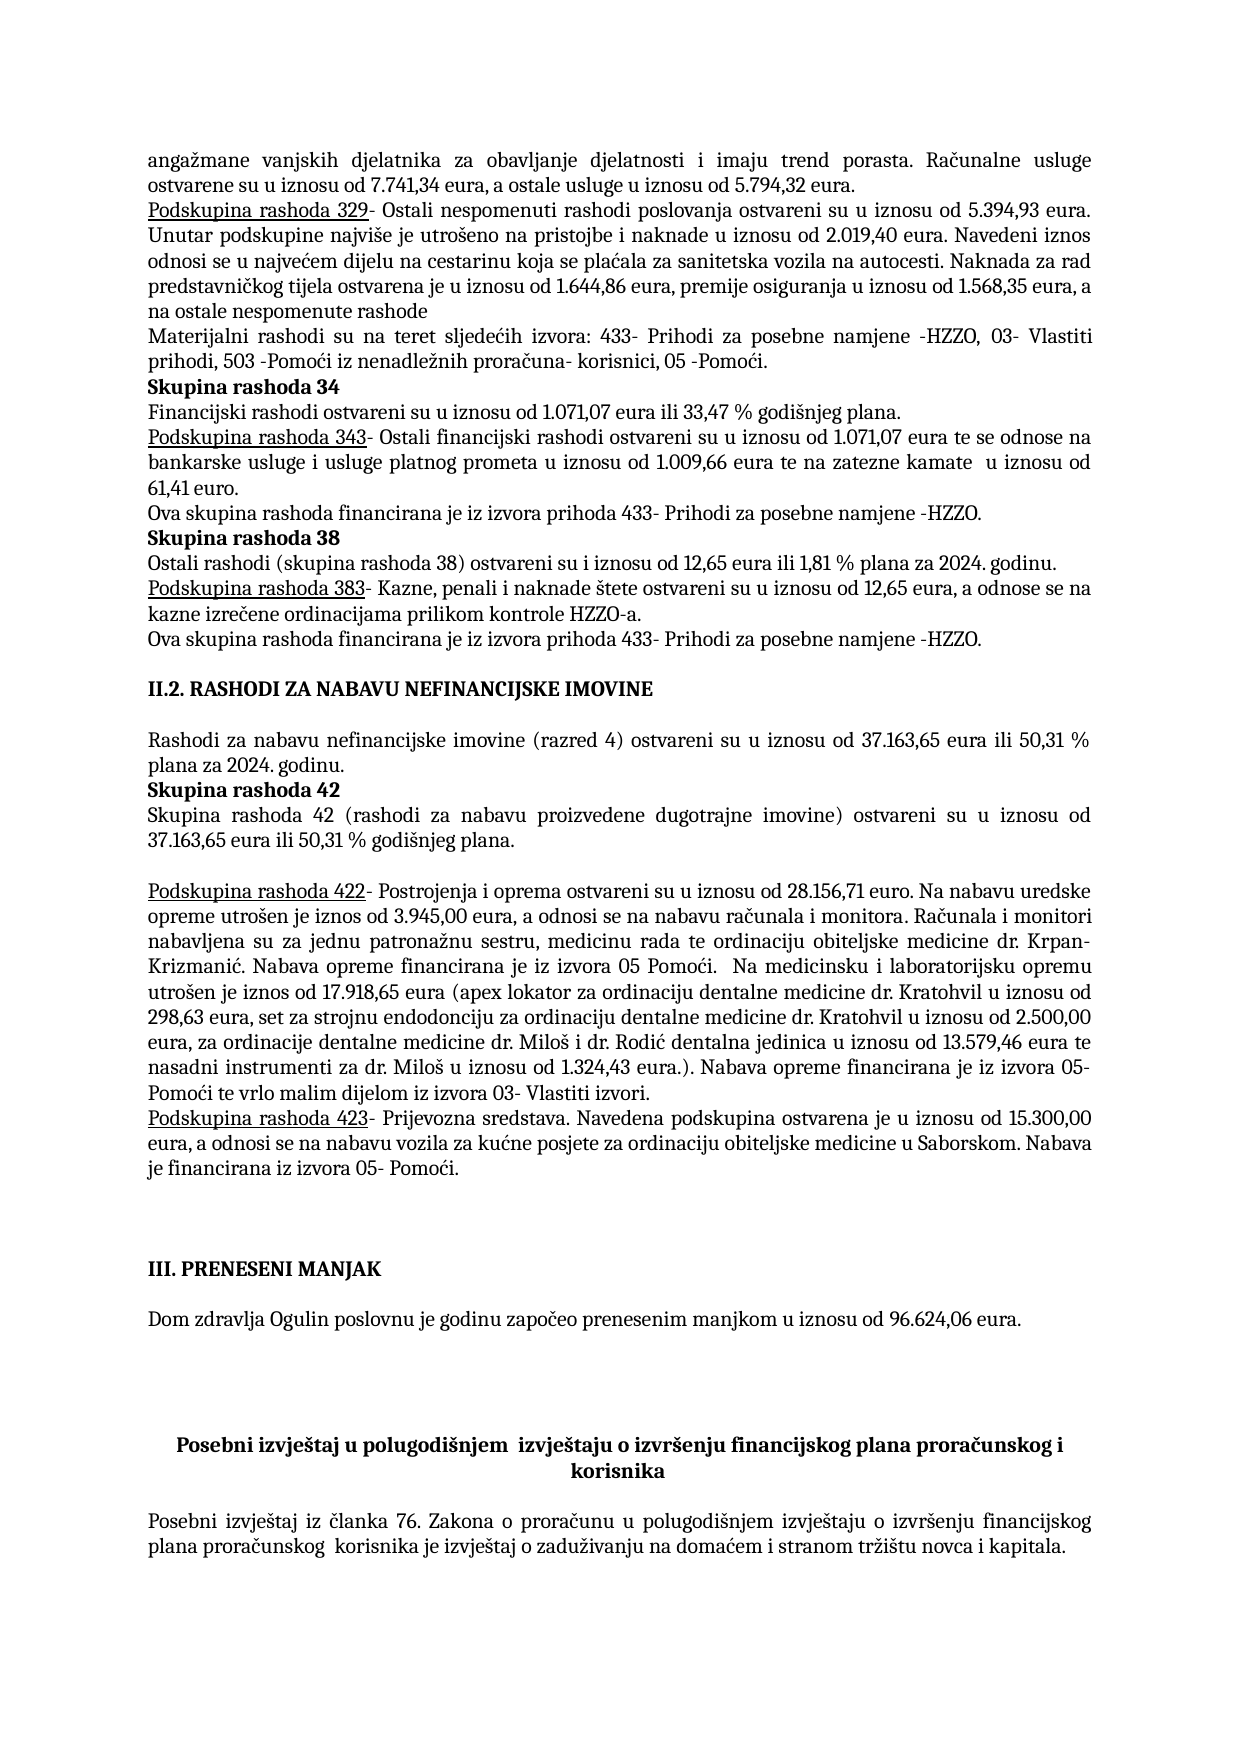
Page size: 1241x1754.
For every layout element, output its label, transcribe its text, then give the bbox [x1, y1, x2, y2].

text Skupina rashoda 34 [148, 374, 1093, 400]
text Posebni izvještaj u polugodišnjem izvještaju o izvršenju financijskog plana proračunskog i korisnika [148, 1433, 1093, 1484]
text Ostali rashodi (skupina rashoda 38) ostvareni su i iznosu od 12,65 eura ili 1,81 % plana za 2024. godinu. [148, 551, 1093, 576]
text Skupina rashoda 38 [148, 526, 1093, 551]
text Podskupina rashoda 383- Kazne, penali i naknade štete ostvareni su u iznosu od 12,65 eura, a odnose se na kazne izrečene ordinacijama prilikom kontrole HZZO-a. [148, 576, 1093, 627]
text Podskupina rashoda 422- Postrojenja i oprema ostvareni su u iznosu od 28.156,71 euro. Na nabavu uredske opreme utrošen je iznos od 3.945,00 eura, a odnosi se na nabavu računala i monitora. Računala i monitori nabavljena su za jednu patronažnu sestru, medicinu rada te ordinaciju obiteljske medicine dr. Krpan- Krizmanić. Nabava opreme financirana je iz izvora 05 Pomoći. Na medicinsku i laboratorijsku opremu utrošen je iznos od 17.918,65 eura (apex lokator za ordinaciju dentalne medicine dr. Kratohvil u iznosu od 298,63 eura, set za strojnu endodonciju za ordinaciju dentalne medicine dr. Kratohvil u iznosu od 2.500,00 eura, za ordinacije dentalne medicine dr. Miloš i dr. Rodić dentalna jedinica u iznosu od 13.579,46 eura te nasadni instrumenti za dr. Miloš u iznosu od 1.324,43 eura.). Nabava opreme financirana je iz izvora 05- Pomoći te vrlo malim dijelom iz izvora 03- Vlastiti izvori. [148, 879, 1093, 1106]
text Skupina rashoda 42 (rashodi za nabavu proizvedene dugotrajne imovine) ostvareni su u iznosu od 37.163,65 eura ili 50,31 % godišnjeg plana. [148, 803, 1093, 853]
text Ova skupina rashoda financirana je iz izvora prihoda 433- Prihodi za posebne namjene -HZZO. [148, 501, 1093, 526]
text Financijski rashodi ostvareni su u iznosu od 1.071,07 eura ili 33,47 % godišnjeg plana. [148, 400, 1093, 425]
text Materijalni rashodi su na teret sljedećih izvora: 433- Prihodi za posebne namjene -HZZO, 03- Vlastiti prihodi, 503 -Pomoći iz nenadležnih proračuna- korisnici, 05 -Pomoći. [148, 324, 1093, 374]
text III. PRENESENI MANJAK [148, 1257, 1093, 1282]
text II.2. RASHODI ZA NABAVU NEFINANCIJSKE IMOVINE [148, 677, 1093, 702]
text Ova skupina rashoda financirana je iz izvora prihoda 433- Prihodi za posebne namjene -HZZO. [148, 627, 1093, 652]
text Podskupina rashoda 423- Prijevozna sredstava. Navedena podskupina ostvarena je u iznosu od 15.300,00 eura, a odnosi se na nabavu vozila za kućne posjete za ordinaciju obiteljske medicine u Saborskom. Nabava je financirana iz izvora 05- Pomoći. [148, 1106, 1093, 1181]
text Skupina rashoda 42 [148, 778, 1093, 803]
text Dom zdravlja Ogulin poslovnu je godinu započeo prenesenim manjkom u iznosu od 96.624,06 eura. [148, 1307, 1093, 1332]
text Rashodi za nabavu nefinancijske imovine (razred 4) ostvareni su u iznosu od 37.163,65 eura ili 50,31 % plana za 2024. godinu. [148, 727, 1093, 778]
text angažmane vanjskih djelatnika za obavljanje djelatnosti i imaju trend porasta. Računalne usluge ostvarene su u iznosu od 7.741,34 eura, a ostale usluge u iznosu od 5.794,32 eura. [148, 148, 1093, 198]
text Podskupina rashoda 343- Ostali financijski rashodi ostvareni su u iznosu od 1.071,07 eura te se odnose na bankarske usluge i usluge platnog prometa u iznosu od 1.009,66 eura te na zatezne kamate u iznosu od 61,41 euro. [148, 425, 1093, 501]
text Posebni izvještaj iz članka 76. Zakona o proračunu u polugodišnjem izvještaju o izvršenju financijskog plana proračunskog korisnika je izvještaj o zaduživanju na domaćem i stranom tržištu novca i kapitala. [148, 1509, 1093, 1559]
text Podskupina rashoda 329- Ostali nespomenuti rashodi poslovanja ostvareni su u iznosu od 5.394,93 eura. Unutar podskupine najviše je utrošeno na pristojbe i naknade u iznosu od 2.019,40 eura. Navedeni iznos odnosi se u najvećem dijelu na cestarinu koja se plaćala za sanitetska vozila na autocesti. Naknada za rad predstavničkog tijela ostvarena je u iznosu od 1.644,86 eura, premije osiguranja u iznosu od 1.568,35 eura, a na ostale nespomenute rashode [148, 198, 1093, 324]
